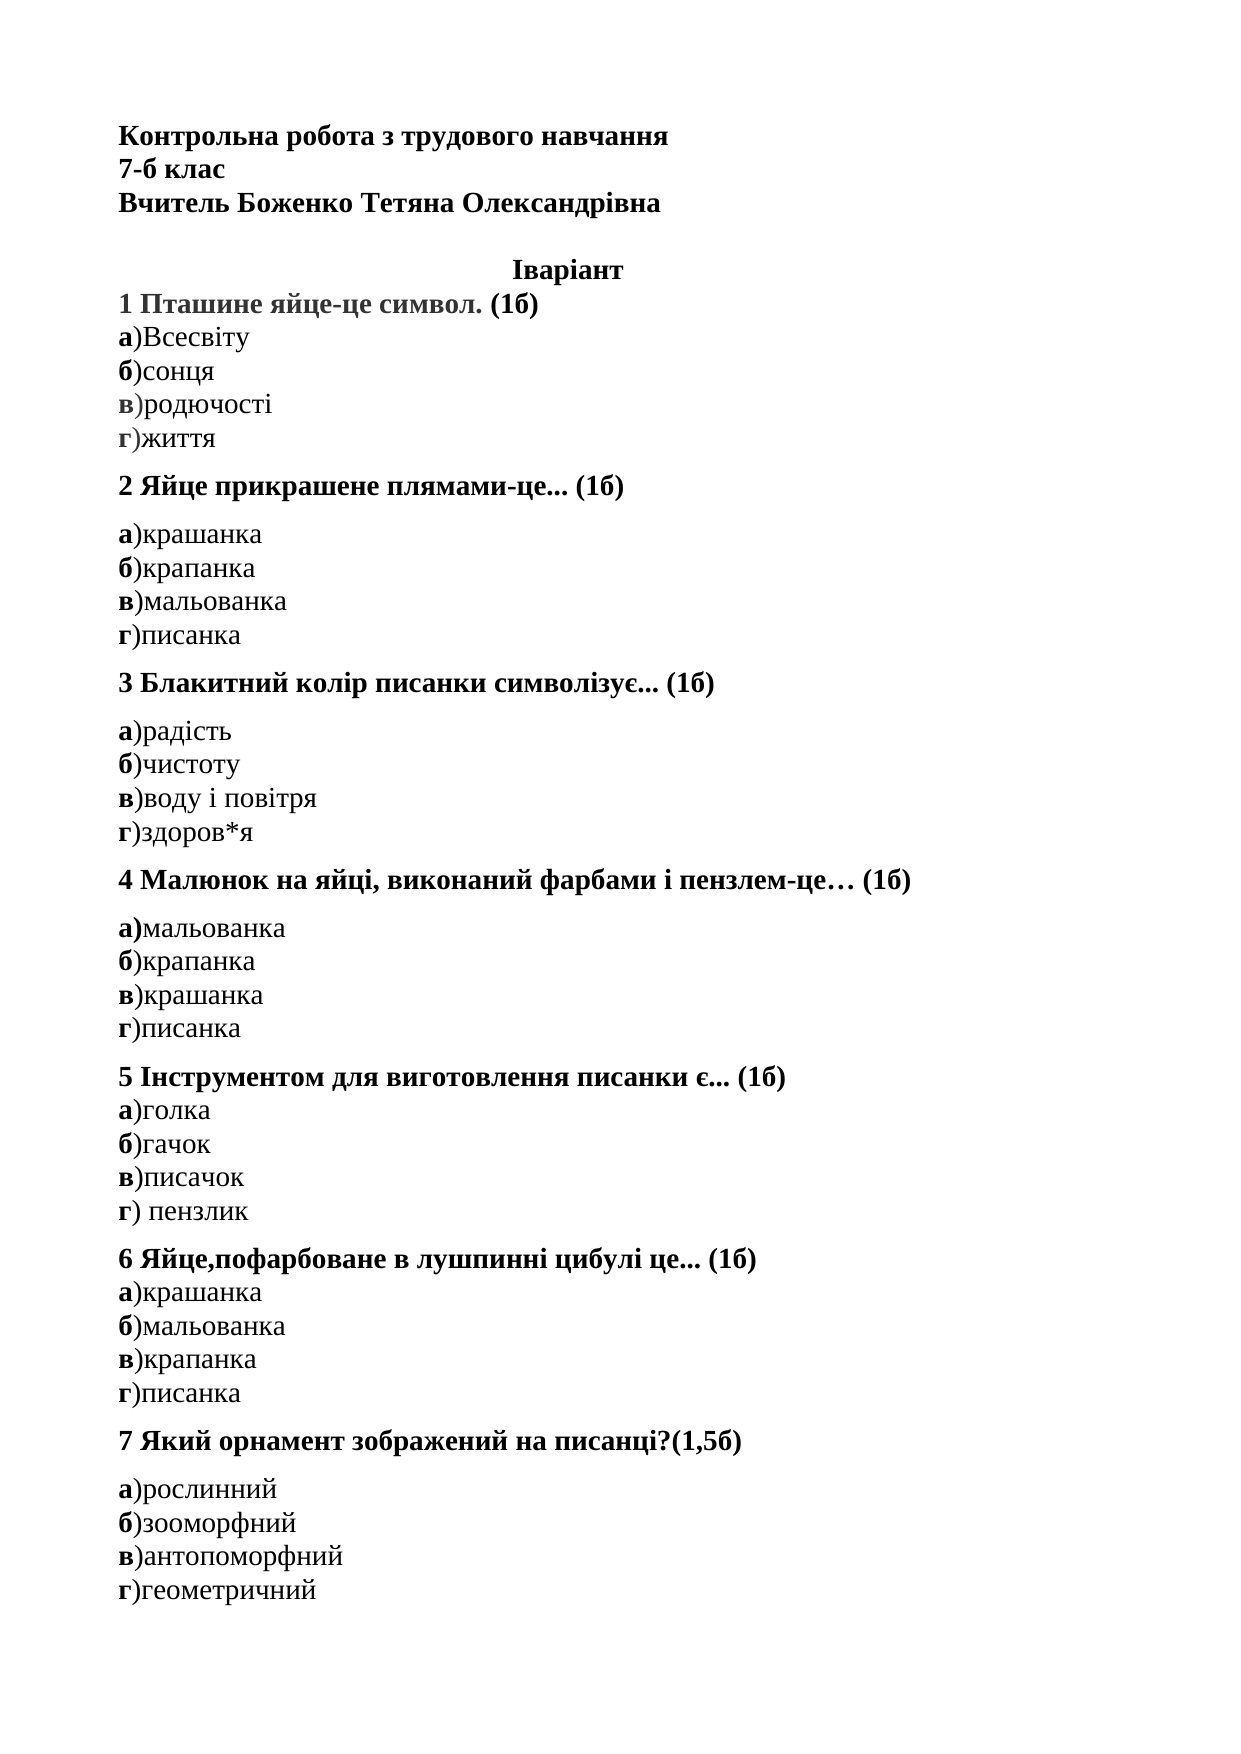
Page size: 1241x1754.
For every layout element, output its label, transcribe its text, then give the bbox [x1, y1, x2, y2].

text а)мальованка б)крапанка в)крашанка г)писанка [118, 910, 1122, 1044]
text 4 Малюнок на яйці, виконаний фарбами і пензлем-це… (1б) [118, 862, 1122, 895]
text а)крашанка б)мальованка в)крапанка г)писанка [118, 1274, 1122, 1409]
text 3 Блакитний колір писанки символізує... (1б) [118, 665, 1122, 698]
text 6 Яйце,пофарбоване в лушпинні цибулі це... (1б) [118, 1241, 1122, 1274]
text а)рослинний б)зооморфний в)антопоморфний г)геометричний [118, 1471, 1122, 1606]
text а)Всесвіту б)сонця в)родючості г)життя [118, 319, 1122, 453]
text Контрольна робота з трудового навчання [118, 118, 1122, 152]
text Iваріант [118, 252, 1122, 286]
text 1 Пташине яйце-це символ. (1б) [118, 286, 1122, 319]
text 7 Який орнамент зображений на писанці?(1,5б) [118, 1423, 1122, 1457]
text а)голка б)гачок в)писачок г) пензлик [118, 1092, 1122, 1226]
text 2 Яйце прикрашене плямами-це... (1б) [118, 468, 1122, 502]
text а)радість б)чистоту в)воду і повітря г)здоров*я [118, 713, 1122, 847]
text Вчитель Боженко Тетяна Олександрівна [118, 185, 1122, 219]
text 5 Інструментом для виготовлення писанки є... (1б) [118, 1059, 1122, 1092]
text 7-б клас [118, 152, 1122, 185]
text а)крашанка б)крапанка в)мальованка г)писанка [118, 516, 1122, 650]
